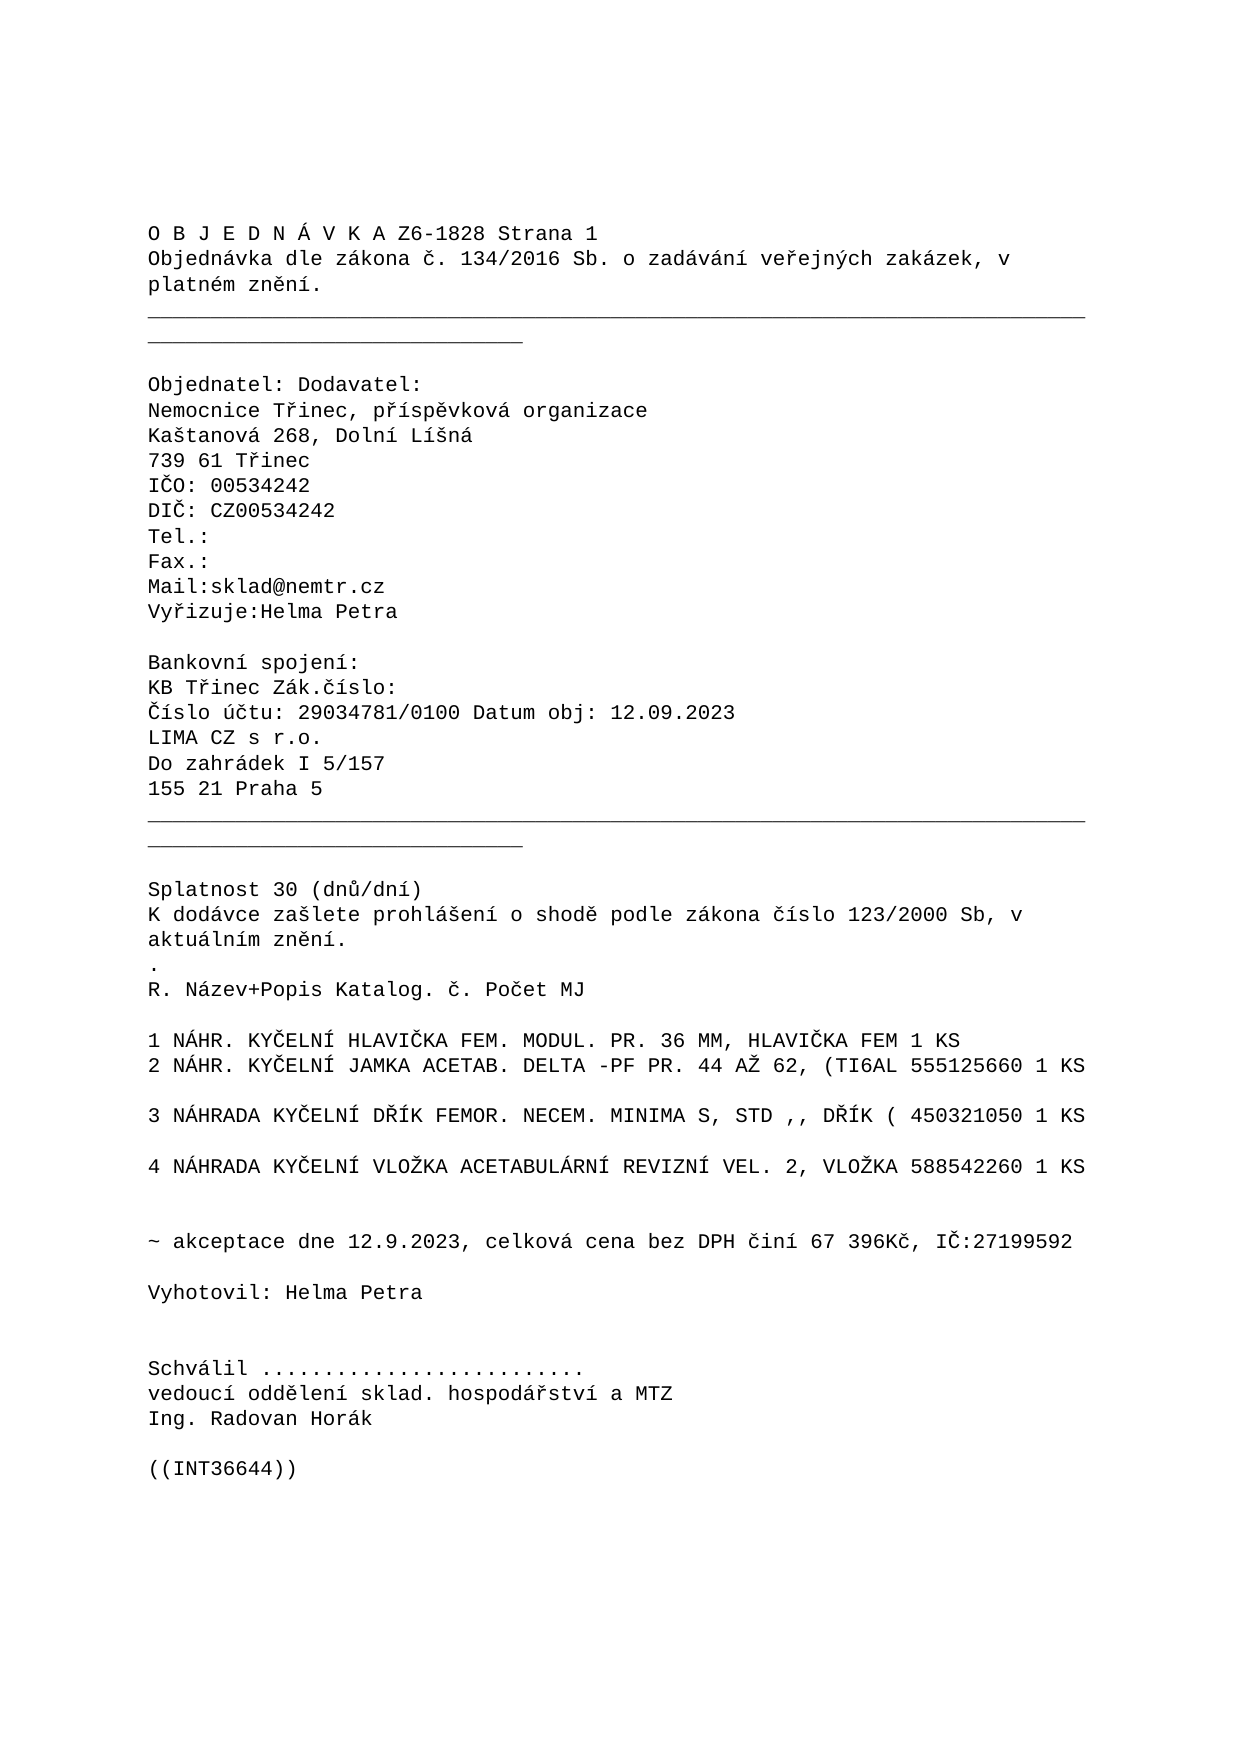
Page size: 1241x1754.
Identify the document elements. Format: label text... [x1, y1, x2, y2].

text O B J E D N Á V K A Z6-1828 Strana 1 Objednávka dle zákona č. 134/2016 Sb. o zadávání veřejných zakázek, v platném znění. _________________________________________________________________________________________________________ Objednatel: Dodavatel: Nemocnice Třinec, příspěvková organizace Kaštanová 268, Dolní Líšná 739 61 Třinec IČO: 00534242 DIČ: CZ00534242 Tel.: Fax.: Mail:sklad@nemtr.cz Vyřizuje:Helma Petra Bankovní spojení: KB Třinec Zák.číslo: Číslo účtu: 29034781/0100 Datum obj: 12.09.2023 LIMA CZ s r.o. Do zahrádek I 5/157 155 21 Praha 5 _________________________________________________________________________________________________________ Splatnost 30 (dnů/dní) K dodávce zašlete prohlášení o shodě podle zákona číslo 123/2000 Sb, v aktuálním znění. . R. Název+Popis Katalog. č. Počet MJ 1 NÁHR. KYČELNÍ HLAVIČKA FEM. MODUL. PR. 36 MM, HLAVIČKA FEM 1 KS 2 NÁHR. KYČELNÍ JAMKA ACETAB. DELTA -PF PR. 44 AŽ 62, (TI6AL 555125660 1 KS 3 NÁHRADA KYČELNÍ DŘÍK FEMOR. NECEM. MINIMA S, STD ,, DŘÍK ( 450321050 1 KS 4 NÁHRADA KYČELNÍ VLOŽKA ACETABULÁRNÍ REVIZNÍ VEL. 2, VLOŽKA 588542260 1 KS ~ akceptace dne 12.9.2023, celková cena bez DPH činí 67 396Kč, IČ:27199592 Vyhotovil: Helma Petra Schválil .......................... vedoucí oddělení sklad. hospodářství a MTZ Ing. Radovan Horák ((INT36644)) [148, 148, 1093, 1482]
